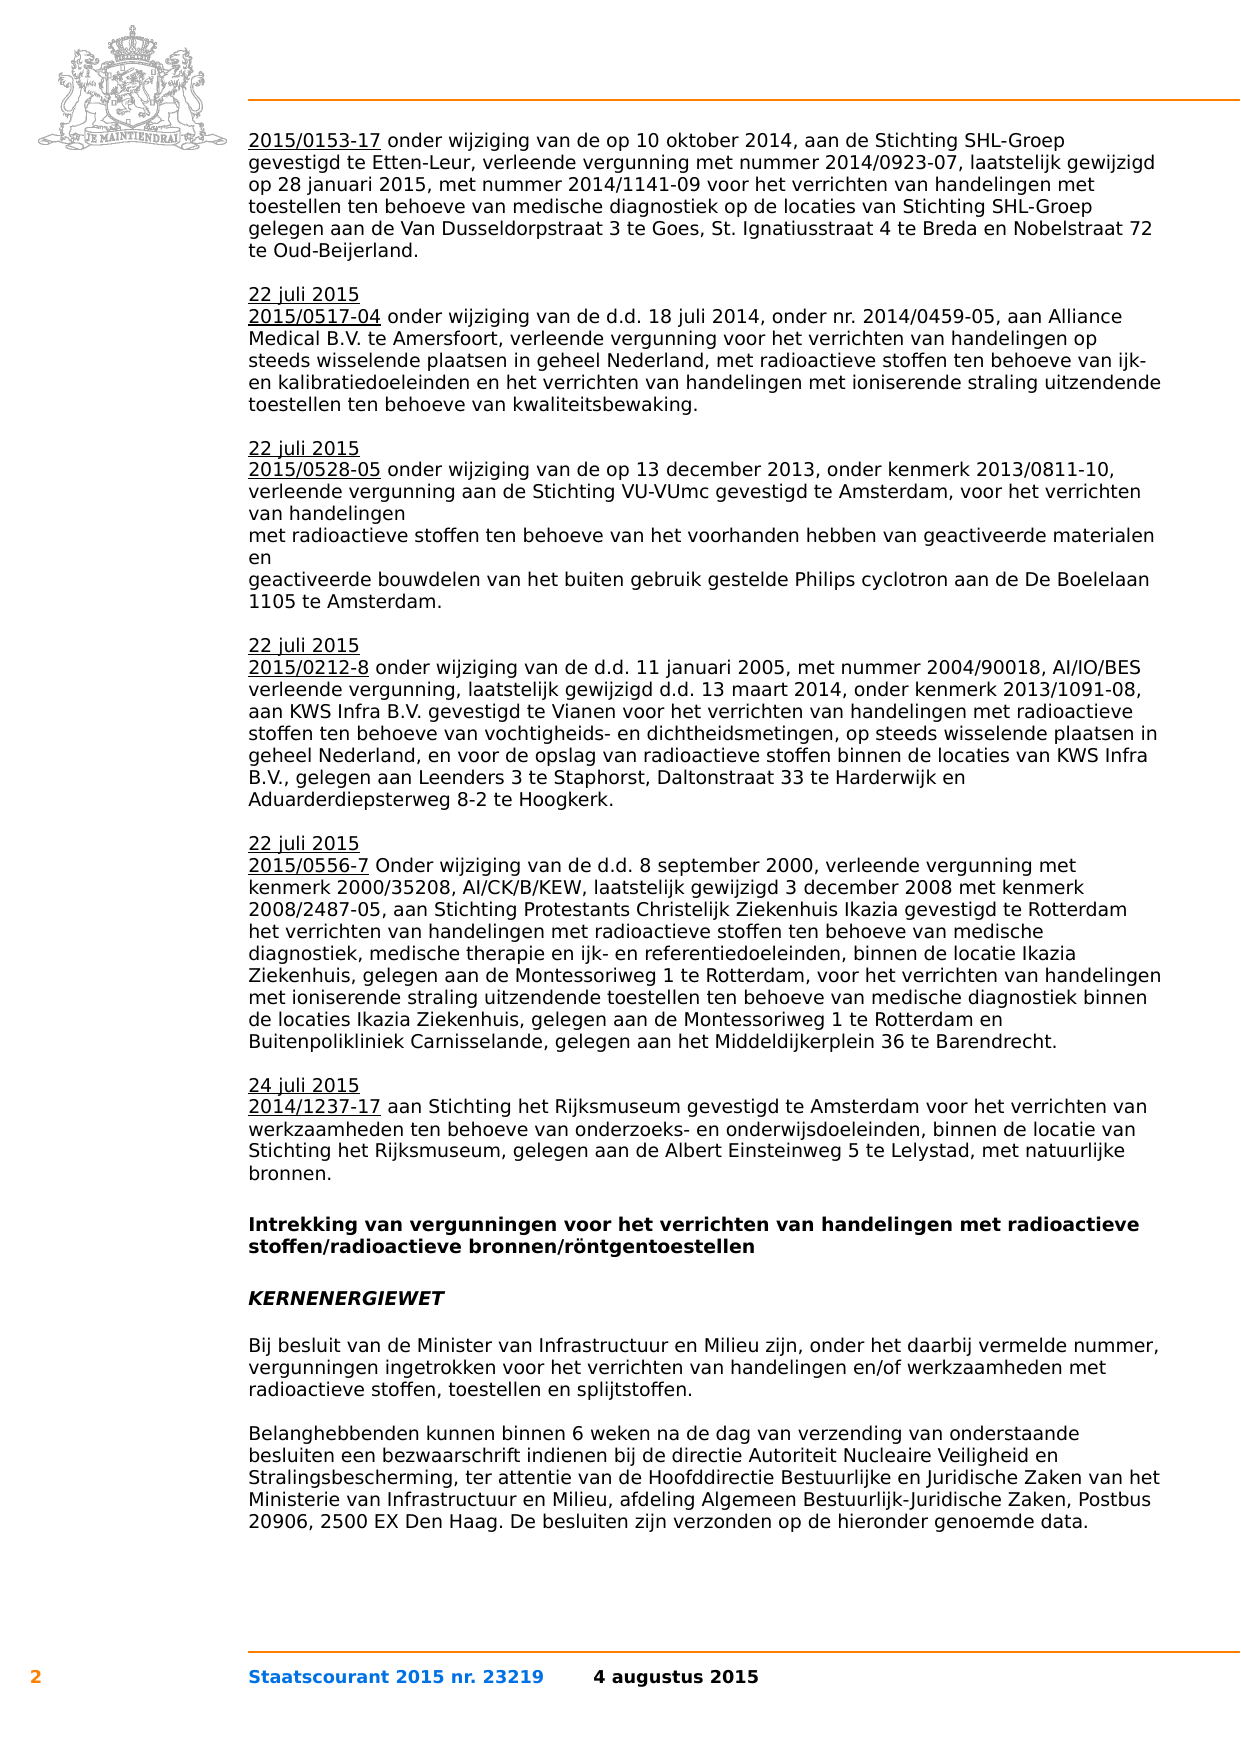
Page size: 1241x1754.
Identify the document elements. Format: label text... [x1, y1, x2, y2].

text 2015/0153-17 onder wijziging van de op 10 oktober 2014, aan de Stichting SHL-Groep gevestigd te Etten-Leur, verleende vergunning met nummer 2014/0923-07, laatstelijk gewijzigd op 28 januari 2015, met nummer 2014/1141-09 voor het verrichten van handelingen met toestellen ten behoeve van medische diagnostiek op de locaties van Stichting SHL-Groep gelegen aan de Van Dusseldorpstraat 3 te Goes, St. Ignatiusstraat 4 te Breda en Nobelstraat 72 te Oud-Beijerland. [248, 130, 1163, 262]
text 2015/0517-04 onder wijziging van de d.d. 18 juli 2014, onder nr. 2014/0459-05, aan Alliance Medical B.V. te Amersfoort, verleende vergunning voor het verrichten van handelingen op steeds wisselende plaatsen in geheel Nederland, met radioactieve stoffen ten behoeve van ijk- en kalibratiedoeleinden en het verrichten van handelingen met ioniserende straling uitzendende toestellen ten behoeve van kwaliteitsbewaking. [248, 306, 1163, 416]
text 2014/1237-17 aan Stichting het Rijksmuseum gevestigd te Amsterdam voor het verrichten van werkzaamheden ten behoeve van onderzoeks- en onderwijsdoeleinden, binnen de locatie van Stichting het Rijksmuseum, gelegen aan de Albert Einsteinweg 5 te Lelystad, met natuurlijke bronnen. [248, 1096, 1163, 1184]
text 24 juli 2015 [248, 1074, 1163, 1096]
text 2015/0212-8 onder wijziging van de d.d. 11 januari 2005, met nummer 2004/90018, AI/IO/BES verleende vergunning, laatstelijk gewijzigd d.d. 13 maart 2014, onder kenmerk 2013/1091-08, aan KWS Infra B.V. gevestigd te Vianen voor het verrichten van handelingen met radioactieve stoffen ten behoeve van vochtigheids- en dichtheidsmetingen, op steeds wisselende plaatsen in geheel Nederland, en voor de opslag van radioactieve stoffen binnen de locaties van KWS Infra B.V., gelegen aan Leenders 3 te Staphorst, Daltonstraat 33 te Harderwijk en Aduarderdiepsterweg 8-2 te Hoogkerk. [248, 657, 1163, 811]
text 22 juli 2015 [248, 437, 1163, 459]
text met radioactieve stoffen ten behoeve van het voorhanden hebben van geactiveerde materialen en [248, 525, 1163, 569]
text geactiveerde bouwdelen van het buiten gebruik gestelde Philips cyclotron aan de De Boelelaan 1105 te Amsterdam. [248, 569, 1163, 613]
text Bij besluit van de Minister van Infrastructuur en Milieu zijn, onder het daarbij vermelde nummer, vergunningen ingetrokken voor het verrichten van handelingen en/of werkzaamheden met radioactieve stoffen, toestellen en splijtstoffen. [248, 1335, 1163, 1401]
subtitle KERNENERGIEWET [248, 1288, 1163, 1310]
text 2015/0556-7 Onder wijziging van de d.d. 8 september 2000, verleende vergunning met kenmerk 2000/35208, AI/CK/B/KEW, laatstelijk gewijzigd 3 december 2008 met kenmerk 2008/2487-05, aan Stichting Protestants Christelijk Ziekenhuis Ikazia gevestigd te Rotterdam het verrichten van handelingen met radioactieve stoffen ten behoeve van medische diagnostiek, medische therapie en ijk- en referentiedoeleinden, binnen de locatie Ikazia Ziekenhuis, gelegen aan de Montessoriweg 1 te Rotterdam, voor het verrichten van handelingen met ioniserende straling uitzendende toestellen ten behoeve van medische diagnostiek binnen de locaties Ikazia Ziekenhuis, gelegen aan de Montessoriweg 1 te Rotterdam en Buitenpolikliniek Carnisselande, gelegen aan het Middeldijkerplein 36 te Barendrecht. [248, 855, 1163, 1053]
text 2015/0528-05 onder wijziging van de op 13 december 2013, onder kenmerk 2013/0811-10, verleende vergunning aan de Stichting VU-VUmc gevestigd te Amsterdam, voor het verrichten van handelingen [248, 459, 1163, 525]
text 22 juli 2015 [248, 284, 1163, 306]
text 22 juli 2015 [248, 833, 1163, 855]
text Belanghebbenden kunnen binnen 6 weken na de dag van verzending van onderstaande besluiten een bezwaarschrift indienen bij de directie Autoriteit Nucleaire Veiligheid en Stralingsbescherming, ter attentie van de Hoofddirectie Bestuurlijke en Juridische Zaken van het Ministerie van Infrastructuur en Milieu, afdeling Algemeen Bestuurlijk-Juridische Zaken, Postbus 20906, 2500 EX Den Haag. De besluiten zijn verzonden op de hieronder genoemde data. [248, 1423, 1163, 1533]
picture [38, 25, 227, 150]
subtitle Intrekking van vergunningen voor het verrichten van handelingen met radioactieve stoffen/radioactieve bronnen/röntgentoestellen [248, 1214, 1163, 1258]
text 22 juli 2015 [248, 635, 1163, 657]
